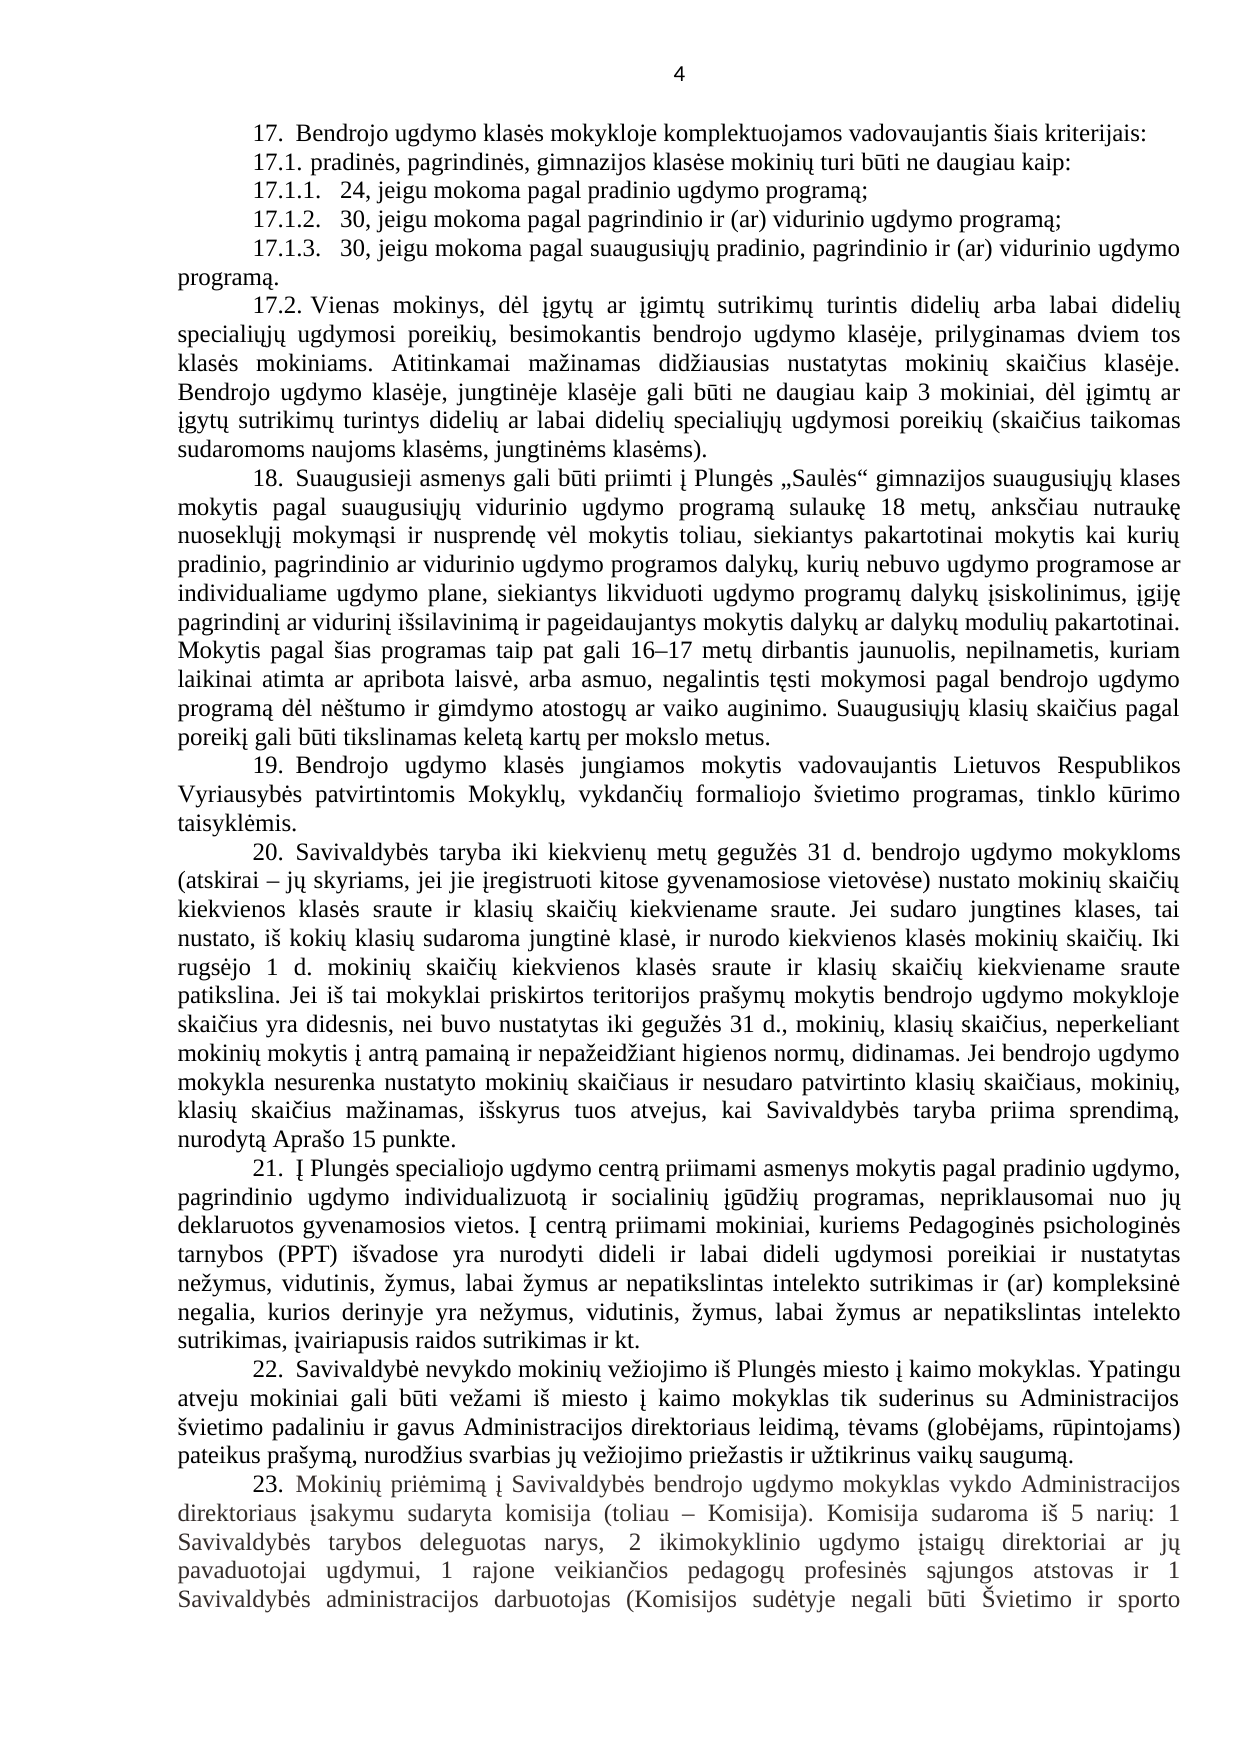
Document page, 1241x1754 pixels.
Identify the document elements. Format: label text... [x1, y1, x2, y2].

text 18. Suaugusieji asmenys gali būti priimti į Plungės „Saulės“ gimnazijos suaugusiųjų klases mokytis pagal suaugusiųjų vidurinio ugdymo programą sulaukę 18 metų, anksčiau nutraukę nuoseklųjį mokymąsi ir nusprendę vėl mokytis toliau, siekiantys pakartotinai mokytis kai kurių pradinio, pagrindinio ar vidurinio ugdymo programos dalykų, kurių nebuvo ugdymo programose ar individualiame ugdymo plane, siekiantys likviduoti ugdymo programų dalykų įsiskolinimus, įgiję pagrindinį ar vidurinį išsilavinimą ir pageidaujantys mokytis dalykų ar dalykų modulių pakartotinai. Mokytis pagal šias programas taip pat gali 16–17 metų dirbantis jaunuolis, nepilnametis, kuriam laikinai atimta ar apribota laisvė, arba asmuo, negalintis tęsti mokymosi pagal bendrojo ugdymo programą dėl nėštumo ir gimdymo atostogų ar vaiko auginimo. Suaugusiųjų klasių skaičius pagal poreikį gali būti tikslinamas keletą kartų per mokslo metus. [177, 463, 1181, 751]
text 17.1. pradinės, pagrindinės, gimnazijos klasėse mokinių turi būti ne daugiau kaip: [177, 147, 1181, 176]
text 17.1.2. 30, jeigu mokoma pagal pagrindinio ir (ar) vidurinio ugdymo programą; [177, 204, 1181, 233]
text 17. Bendrojo ugdymo klasės mokykloje komplektuojamos vadovaujantis šiais kriterijais: [177, 118, 1181, 147]
text 17.1.1. 24, jeigu mokoma pagal pradinio ugdymo programą; [177, 176, 1181, 204]
text 22. Savivaldybė nevykdo mokinių vežiojimo iš Plungės miesto į kaimo mokyklas. Ypatingu atveju mokiniai gali būti vežami iš miesto į kaimo mokyklas tik suderinus su Administracijos švietimo padaliniu ir gavus Administracijos direktoriaus leidimą, tėvams (globėjams, rūpintojams) pateikus prašymą, nurodžius svarbias jų vežiojimo priežastis ir užtikrinus vaikų saugumą. [177, 1354, 1181, 1469]
text 17.2. Vienas mokinys, dėl įgytų ar įgimtų sutrikimų turintis didelių arba labai didelių specialiųjų ugdymosi poreikių, besimokantis bendrojo ugdymo klasėje, prilyginamas dviem tos klasės mokiniams. Atitinkamai mažinamas didžiausias nustatytas mokinių skaičius klasėje. Bendrojo ugdymo klasėje, jungtinėje klasėje gali būti ne daugiau kaip 3 mokiniai, dėl įgimtų ar įgytų sutrikimų turintys didelių ar labai didelių specialiųjų ugdymosi poreikių (skaičius taikomas sudaromoms naujoms klasėms, jungtinėms klasėms). [177, 291, 1181, 463]
text 17.1.3. 30, jeigu mokoma pagal suaugusiųjų pradinio, pagrindinio ir (ar) vidurinio ugdymo programą. [177, 233, 1181, 291]
text 19. Bendrojo ugdymo klasės jungiamos mokytis vadovaujantis Lietuvos Respublikos Vyriausybės patvirtintomis Mokyklų, vykdančių formaliojo švietimo programas, tinklo kūrimo taisyklėmis. [177, 751, 1181, 837]
text 23. Mokinių priėmimą į Savivaldybės bendrojo ugdymo mokyklas vykdo Administracijos direktoriaus įsakymu sudaryta komisija (toliau – Komisija). Komisija sudaroma iš 5 narių: 1 Savivaldybės tarybos deleguotas narys, 2 ikimokyklinio ugdymo įstaigų direktoriai ar jų pavaduotojai ugdymui, 1 rajone veikiančios pedagogų profesinės sąjungos atstovas ir 1 Savivaldybės administracijos darbuotojas (Komisijos sudėtyje negali būti Švietimo ir sporto [177, 1469, 1181, 1613]
text 21. Į Plungės specialiojo ugdymo centrą priimami asmenys mokytis pagal pradinio ugdymo, pagrindinio ugdymo individualizuotą ir socialinių įgūdžių programas, nepriklausomai nuo jų deklaruotos gyvenamosios vietos. Į centrą priimami mokiniai, kuriems Pedagoginės psichologinės tarnybos (PPT) išvadose yra nurodyti dideli ir labai dideli ugdymosi poreikiai ir nustatytas nežymus, vidutinis, žymus, labai žymus ar nepatikslintas intelekto sutrikimas ir (ar) kompleksinė negalia, kurios derinyje yra nežymus, vidutinis, žymus, labai žymus ar nepatikslintas intelekto sutrikimas, įvairiapusis raidos sutrikimas ir kt. [177, 1153, 1181, 1354]
text 20. Savivaldybės taryba iki kiekvienų metų gegužės 31 d. bendrojo ugdymo mokykloms (atskirai – jų skyriams, jei jie įregistruoti kitose gyvenamosiose vietovėse) nustato mokinių skaičių kiekvienos klasės sraute ir klasių skaičių kiekviename sraute. Jei sudaro jungtines klases, tai nustato, iš kokių klasių sudaroma jungtinė klasė, ir nurodo kiekvienos klasės mokinių skaičių. Iki rugsėjo 1 d. mokinių skaičių kiekvienos klasės sraute ir klasių skaičių kiekviename sraute patikslina. Jei iš tai mokyklai priskirtos teritorijos prašymų mokytis bendrojo ugdymo mokykloje skaičius yra didesnis, nei buvo nustatytas iki gegužės 31 d., mokinių, klasių skaičius, neperkeliant mokinių mokytis į antrą pamainą ir nepažeidžiant higienos normų, didinamas. Jei bendrojo ugdymo mokykla nesurenka nustatyto mokinių skaičiaus ir nesudaro patvirtinto klasių skaičiaus, mokinių, klasių skaičius mažinamas, išskyrus tuos atvejus, kai Savivaldybės taryba priima sprendimą, nurodytą Aprašo 15 punkte. [177, 837, 1181, 1153]
